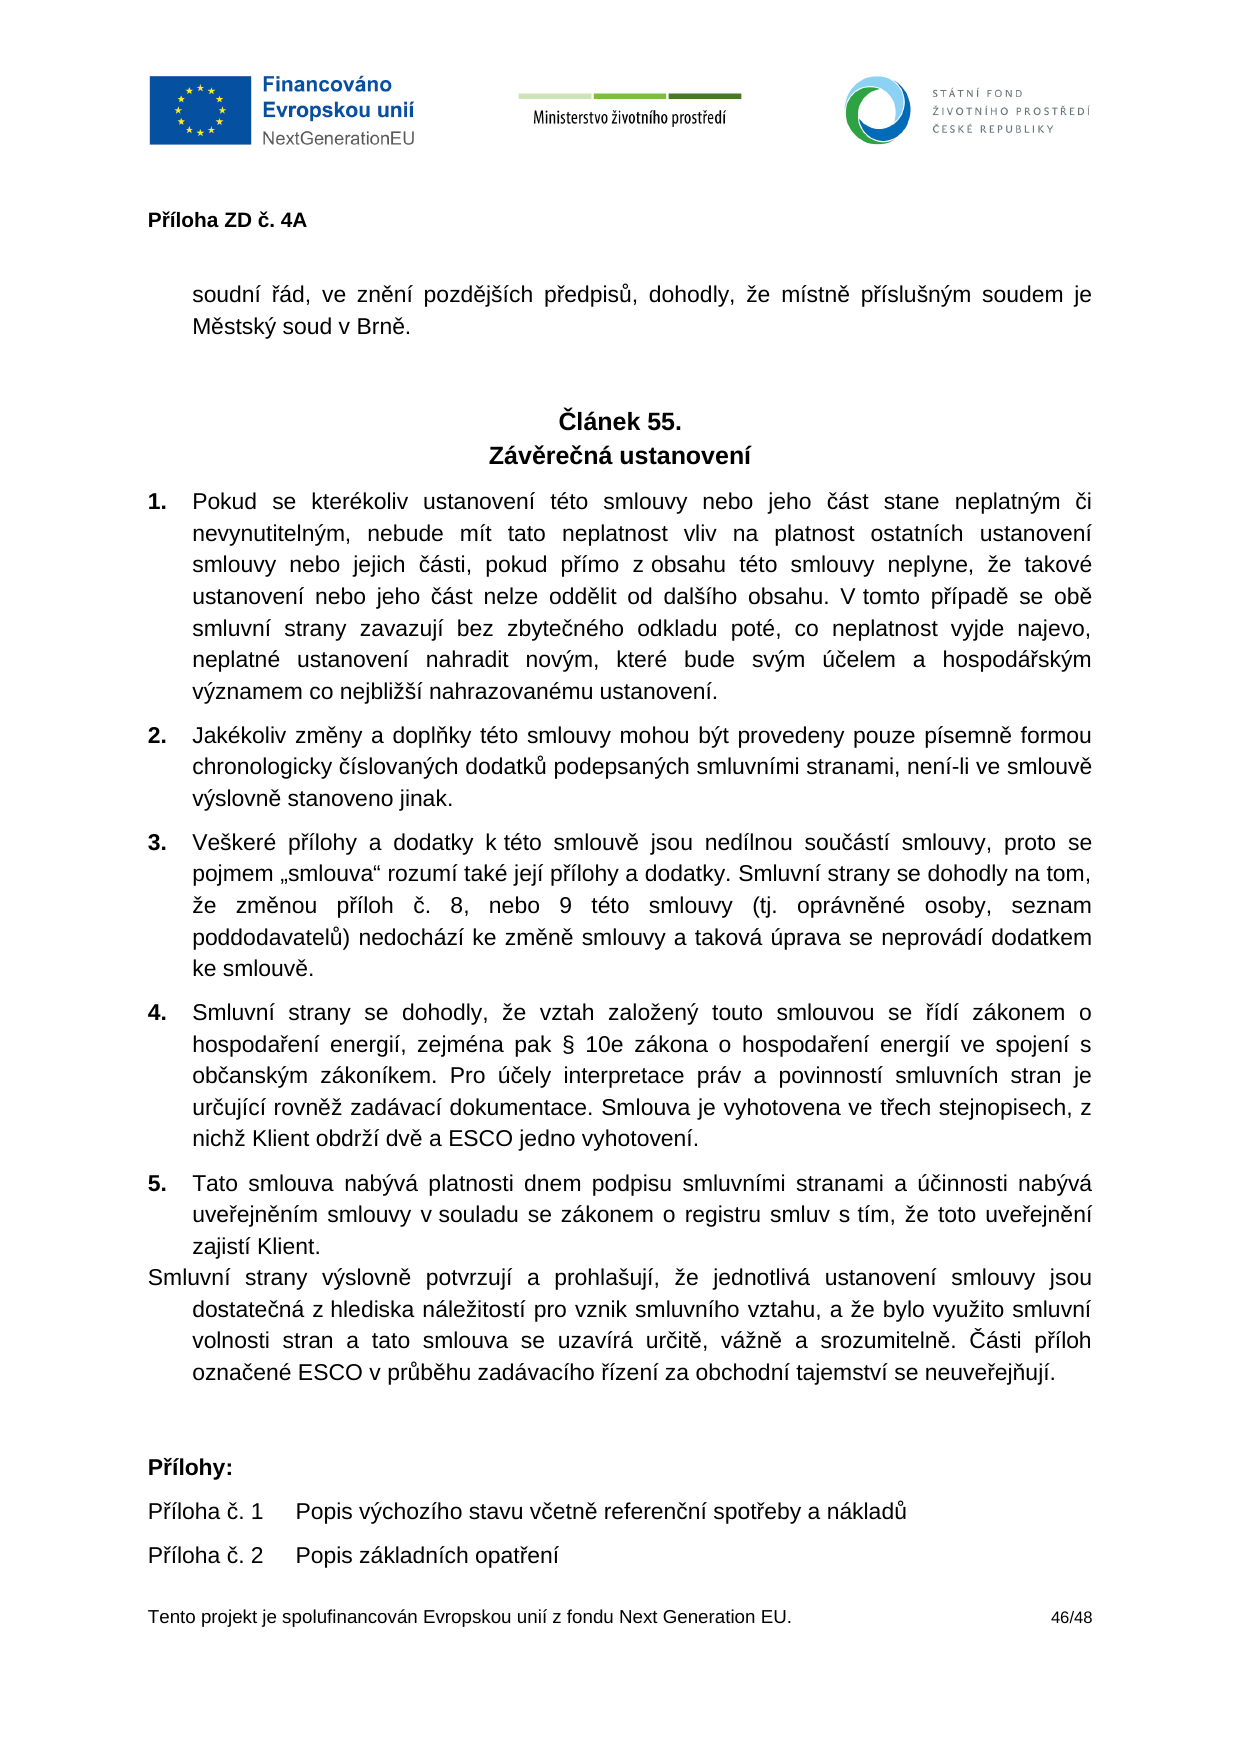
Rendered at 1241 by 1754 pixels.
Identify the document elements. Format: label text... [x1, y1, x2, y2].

subtitle Jakékoliv změny a doplňky této smlouvy mohou být provedeny pouze písemně formou chronologicky číslovaných dodatků podepsaných smluvními stranami, není-li ve smlouvě výslovně stanoveno jinak. [148, 722, 1092, 811]
subtitle Smluvní strany výslovně potvrzují a prohlašují, že jednotlivá ustanovení smlouvy jsou dostatečná z hlediska náležitostí pro vznik smluvního vztahu, a že bylo využito smluvní volnosti stran a tato smlouva se uzavírá určitě, vážně a srozumitelně. Části příloh označené ESCO v průběhu zadávacího řízení za obchodní tajemství se neuveřejňují. [148, 1264, 1092, 1385]
subtitle Závěrečná ustanovení [148, 407, 1092, 470]
subtitle Veškeré přílohy a dodatky k této smlouvě jsou nedílnou součástí smlouvy, proto se pojmem „smlouva“ rozumí také její přílohy a dodatky. Smluvní strany se dohodly na tom, že změnou příloh č. 8, nebo 9 této smlouvy (tj. oprávněné osoby, seznam poddodavatelů) nedochází ke změně smlouvy a taková úprava se neprovádí dodatkem ke smlouvě. [148, 829, 1092, 981]
subtitle Smluvní strany se dohodly, že vztah založený touto smlouvou se řídí zákonem o hospodaření energií, zejména pak § 10e zákona o hospodaření energií ve spojení s občanským zákoníkem. Pro účely interpretace práv a povinností smluvních stran je určující rovněž zadávací dokumentace. Smlouva je vyhotovena ve třech stejnopisech, z nichž Klient obdrží dvě a ESCO jedno vyhotovení. [148, 999, 1092, 1152]
subtitle Tato smlouva nabývá platnosti dnem podpisu smluvními stranami a účinnosti nabývá uveřejněním smlouvy v souladu se zákonem o registru smluv s tím, že toto uveřejnění zajistí Klient. [148, 1169, 1092, 1259]
text Přílohy: [148, 1454, 1092, 1481]
text Příloha č. 1 Popis výchozího stavu včetně referenční spotřeby a nákladů [148, 1498, 1092, 1525]
subtitle soudní řád, ve znění pozdějších předpisů, dohodly, že místně příslušným soudem je Městský soud v Brně. [148, 281, 1092, 339]
text Příloha č. 2 Popis základních opatření [148, 1542, 1092, 1569]
subtitle Pokud se kterékoliv ustanovení této smlouvy nebo jeho část stane neplatným či nevynutitelným, nebude mít tato neplatnost vliv na platnost ostatních ustanovení smlouvy nebo jejich části, pokud přímo z obsahu této smlouvy neplyne, že takové ustanovení nebo jeho část nelze oddělit od dalšího obsahu. V tomto případě se obě smluvní strany zavazují bez zbytečného odkladu poté, co neplatnost vyjde najevo, neplatné ustanovení nahradit novým, které bude svým účelem a hospodářským významem co nejbližší nahrazovanému ustanovení. [148, 488, 1092, 704]
